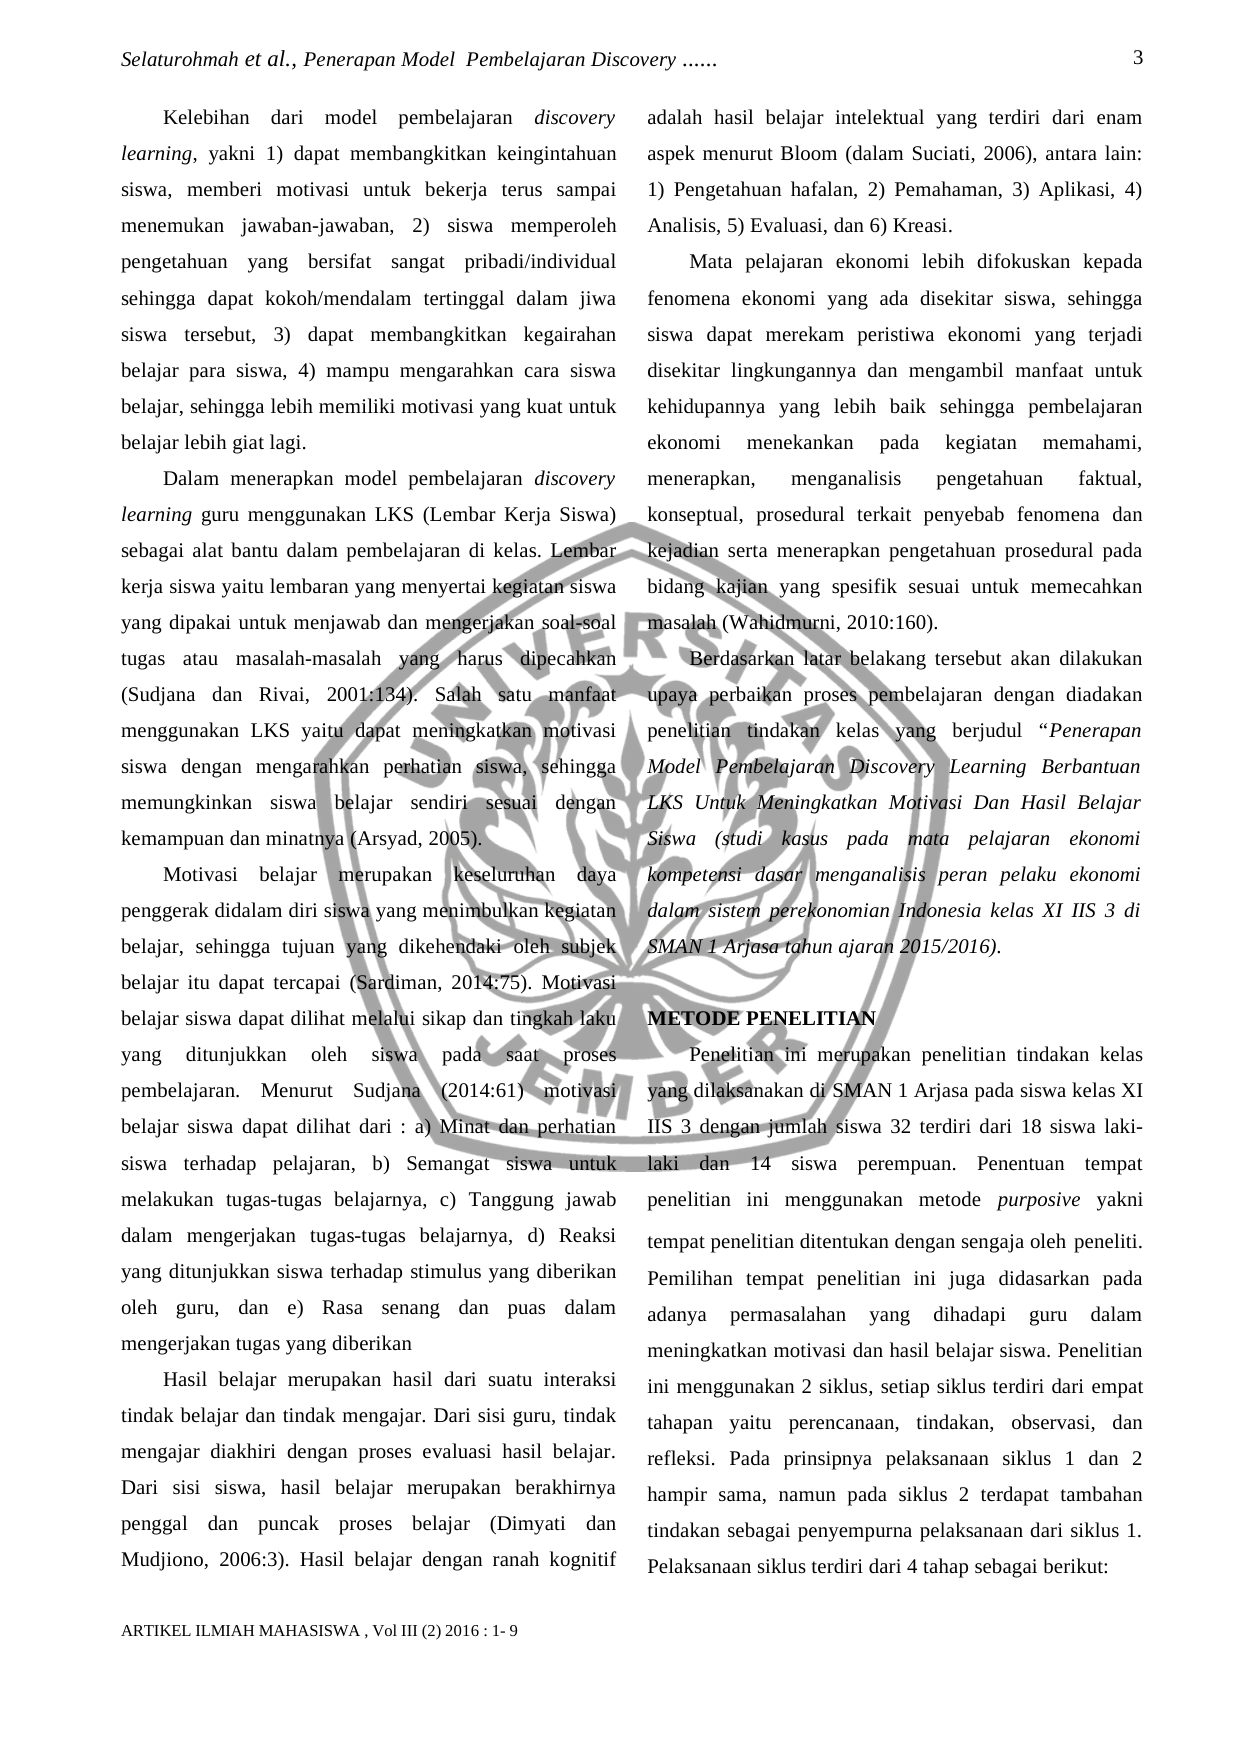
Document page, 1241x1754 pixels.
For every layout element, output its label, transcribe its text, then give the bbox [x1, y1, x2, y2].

text METODE PENELITIAN [647, 1006, 1143, 1030]
text Penelitian ini merupakan penelitian tindakan kelas yang dilaksanakan di SMAN 1 Arjasa pada siswa kelas XI IIS 3 dengan jumlah siswa 32 terdiri dari 18 siswa laki-laki dan 14 siswa perempuan. Penentuan tempat penelitian ini menggunakan metode purposive yakni tempat penelitian ditentukan dengan sengaja oleh peneliti. Pemilihan tempat penelitian ini juga didasarkan pada adanya permasalahan yang dihadapi guru dalam meningkatkan motivasi dan hasil belajar siswa. Penelitian ini menggunakan 2 siklus, setiap siklus terdiri dari empat tahapan yaitu perencanaan, tindakan, observasi, dan refleksi. Pada prinsipnya pelaksanaan siklus 1 dan 2 hampir sama, namun pada siklus 2 terdapat tambahan tindakan sebagai penyempurna pelaksanaan dari siklus 1. Pelaksanaan siklus terdiri dari 4 tahap sebagai berikut: [647, 1042, 1143, 1578]
text Berdasarkan latar belakang tersebut akan dilakukan upaya perbaikan proses pembelajaran dengan diadakan penelitian tindakan kelas yang berjudul “Penerapan Model Pembelajaran Discovery Learning Berbantuan LKS Untuk Meningkatkan Motivasi Dan Hasil Belajar Siswa (studi kasus pada mata pelajaran ekonomi kompetensi dasar menganalisis peran pelaku ekonomi dalam sistem perekonomian Indonesia kelas XI IIS 3 di SMAN 1 Arjasa tahun ajaran 2015/2016). [647, 646, 1143, 958]
text adalah hasil belajar intelektual yang terdiri dari enam aspek menurut Bloom (dalam Suciati, 2006), antara lain: 1) Pengetahuan hafalan, 2) Pemahaman, 3) Aplikasi, 4) Analisis, 5) Evaluasi, dan 6) Kreasi. [647, 105, 1143, 237]
text Hasil belajar merupakan hasil dari suatu interaksi tindak belajar dan tindak mengajar. Dari sisi guru, tindak mengajar diakhiri dengan proses evaluasi hasil belajar. Dari sisi siswa, hasil belajar merupakan berakhirnya penggal dan puncak proses belajar (Dimyati dan Mudjiono, 2006:3). Hasil belajar dengan ranah kognitif [121, 1367, 617, 1571]
text Motivasi belajar merupakan keseluruhan daya penggerak didalam diri siswa yang menimbulkan kegiatan belajar, sehingga tujuan yang dikehendaki oleh subjek belajar itu dapat tercapai (Sardiman, 2014:75). Motivasi belajar siswa dapat dilihat melalui sikap dan tingkah laku yang ditunjukkan oleh siswa pada saat proses pembelajaran. Menurut Sudjana (2014:61) motivasi belajar siswa dapat dilihat dari : a) Minat dan perhatian siswa terhadap pelajaran, b) Semangat siswa untuk melakukan tugas-tugas belajarnya, c) Tanggung jawab dalam mengerjakan tugas-tugas belajarnya, d) Reaksi yang ditunjukkan siswa terhadap stimulus yang diberikan oleh guru, dan e) Rasa senang dan puas dalam mengerjakan tugas yang diberikan [121, 862, 617, 1354]
text Kelebihan dari model pembelajaran discovery learning, yakni 1) dapat membangkitkan keingintahuan siswa, memberi motivasi untuk bekerja terus sampai menemukan jawaban-jawaban, 2) siswa memperoleh pengetahuan yang bersifat sangat pribadi/individual sehingga dapat kokoh/mendalam tertinggal dalam jiwa siswa tersebut, 3) dapat membangkitkan kegairahan belajar para siswa, 4) mampu mengarahkan cara siswa belajar, sehingga lebih memiliki motivasi yang kuat untuk belajar lebih giat lagi. [121, 105, 617, 453]
text Mata pelajaran ekonomi lebih difokuskan kepada fenomena ekonomi yang ada disekitar siswa, sehingga siswa dapat merekam peristiwa ekonomi yang terjadi disekitar lingkungannya dan mengambil manfaat untuk kehidupannya yang lebih baik sehingga pembelajaran ekonomi menekankan pada kegiatan memahami, menerapkan, menganalisis pengetahuan faktual, konseptual, prosedural terkait penyebab fenomena dan kejadian serta menerapkan pengetahuan prosedural pada bidang kajian yang spesifik sesuai untuk memecahkan masalah (Wahidmurni, 2010:160). [647, 249, 1143, 634]
picture [241, 447, 1023, 1247]
text Dalam menerapkan model pembelajaran discovery learning guru menggunakan LKS (Lembar Kerja Siswa) sebagai alat bantu dalam pembelajaran di kelas. Lembar kerja siswa yaitu lembaran yang menyertai kegiatan siswa yang dipakai untuk menjawab dan mengerjakan soal-soal tugas atau masalah-masalah yang harus dipecahkan (Sudjana dan Rivai, 2001:134). Salah satu manfaat menggunakan LKS yaitu dapat meningkatkan motivasi siswa dengan mengarahkan perhatian siswa, sehingga memungkinkan siswa belajar sendiri sesuai dengan kemampuan dan minatnya (Arsyad, 2005). [121, 466, 617, 850]
